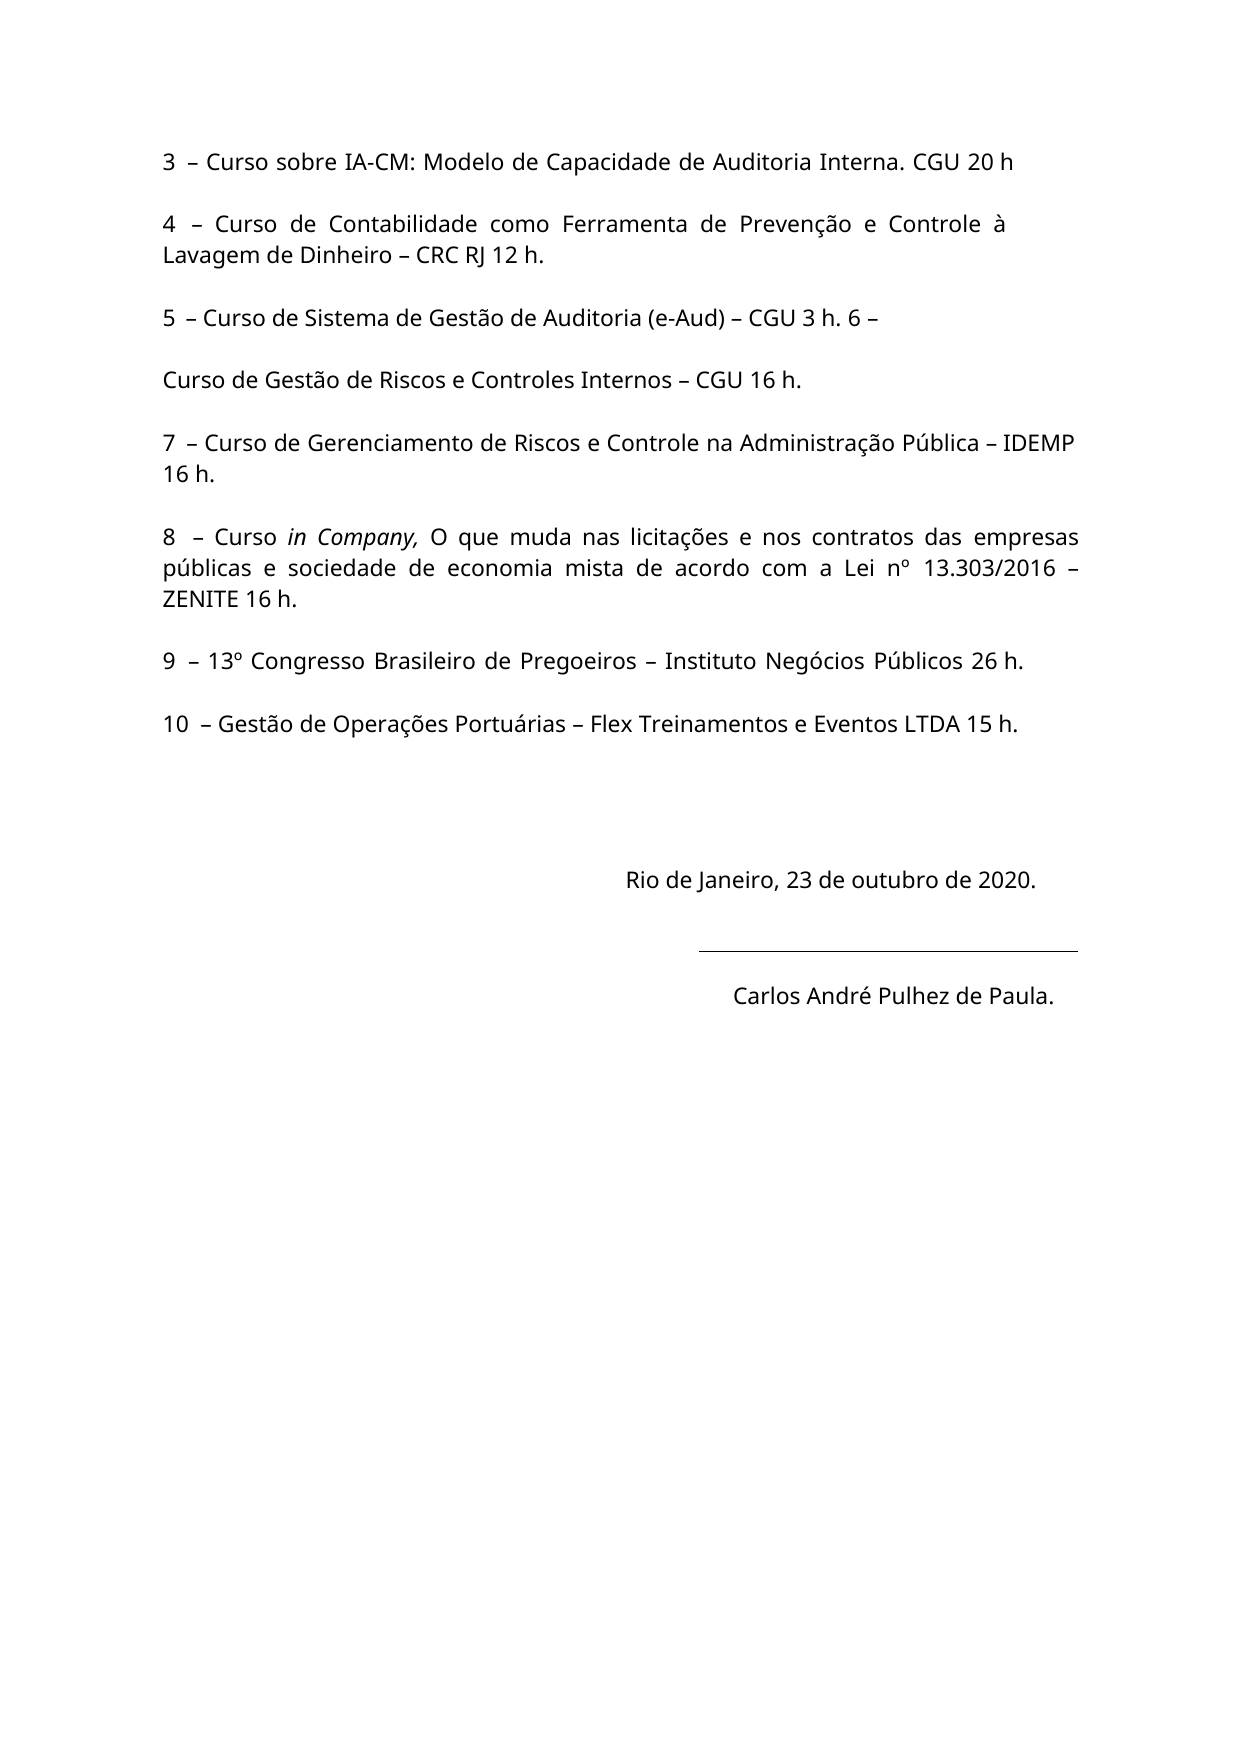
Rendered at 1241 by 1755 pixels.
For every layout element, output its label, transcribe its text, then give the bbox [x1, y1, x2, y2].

list – Curso de Contabilidade como Ferramenta de Prevenção e Controle à Lavagem de Dinheiro – CRC RJ 12 h. [162, 208, 1079, 271]
list – 13º Congresso Brasileiro de Pregoeiros – Instituto Negócios Públicos 26 h. [162, 645, 1079, 676]
text Carlos André Pulhez de Paula. [733, 984, 1093, 1010]
list – Gestão de Operações Portuárias – Flex Treinamentos e Eventos LTDA 15 h. [162, 708, 1079, 739]
list – Curso de Sistema de Gestão de Auditoria (e-Aud) – CGU 3 h. 6 – Curso de Gestão de Riscos e Controles Internos – CGU 16 h. [162, 302, 930, 395]
list – Curso sobre IA-CM: Modelo de Capacidade de Auditoria Interna. CGU 20 h [162, 146, 1078, 177]
list – Curso de Gerenciamento de Riscos e Controle na Administração Pública – IDEMP 16 h. [162, 427, 1079, 489]
list – Curso in Company, O que muda nas licitações e nos contratos das empresas públicas e sociedade de economia mista de acordo com a Lei nº 13.303/2016 – ZENITE 16 h. [162, 521, 1079, 614]
text Rio de Janeiro, 23 de outubro de 2020. [625, 864, 1093, 895]
